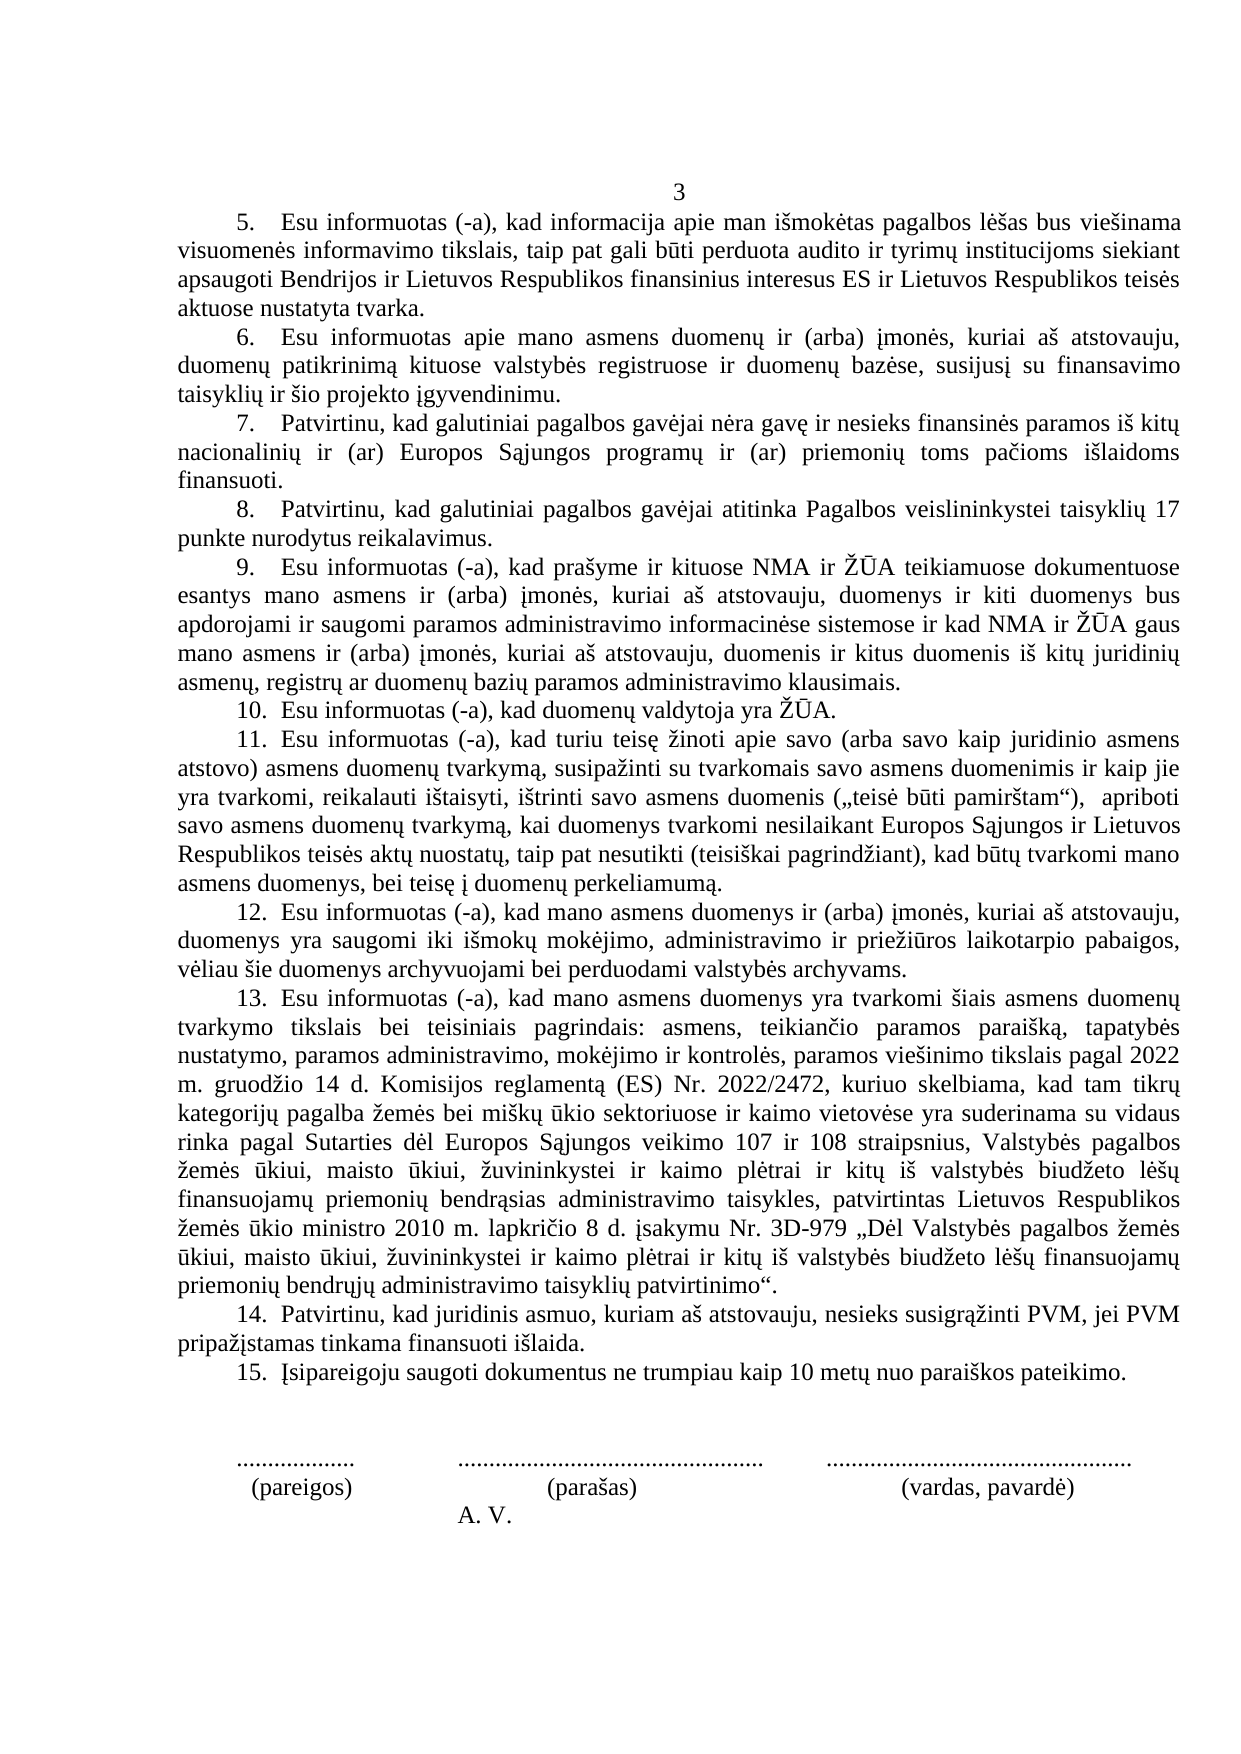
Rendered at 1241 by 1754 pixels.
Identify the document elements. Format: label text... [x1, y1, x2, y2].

text 8. Patvirtinu, kad galutiniai pagalbos gavėjai atitinka Pagalbos veislininkystei taisyklių 17 punkte nurodytus reikalavimus. [177, 494, 1181, 552]
text 14. Patvirtinu, kad juridinis asmuo, kuriam aš atstovauju, nesieks susigrąžinti PVM, jei PVM pripažįstamas tinkama finansuoti išlaida. [177, 1299, 1181, 1357]
text 6. Esu informuotas apie mano asmens duomenų ir (arba) įmonės, kuriai aš atstovauju, duomenų patikrinimą kituose valstybės registruose ir duomenų bazėse, susijusį su finansavimo taisyklių ir šio projekto įgyvendinimu. [177, 322, 1181, 408]
text 11. Esu informuotas (-a), kad turiu teisę žinoti apie savo (arba savo kaip juridinio asmens atstovo) asmens duomenų tvarkymą, susipažinti su tvarkomais savo asmens duomenimis ir kaip jie yra tvarkomi, reikalauti ištaisyti, ištrinti savo asmens duomenis („teisė būti pamirštam“), apriboti savo asmens duomenų tvarkymą, kai duomenys tvarkomi nesilaikant Europos Sąjungos ir Lietuvos Respublikos teisės aktų nuostatų, taip pat nesutikti (teisiškai pagrindžiant), kad būtų tvarkomi mano asmens duomenys, bei teisę į duomenų perkeliamumą. [177, 724, 1181, 897]
text 5. Esu informuotas (-a), kad informacija apie man išmokėtas pagalbos lėšas bus viešinama visuomenės informavimo tikslais, taip pat gali būti perduota audito ir tyrimų institucijoms siekiant apsaugoti Bendrijos ir Lietuvos Respublikos finansinius interesus ES ir Lietuvos Respublikos teisės aktuose nustatyta tvarka. [177, 207, 1181, 322]
table_header ................................................. (vardas, pavardė) [826, 1443, 1180, 1529]
text 15. Įsipareigoju saugoti dokumentus ne trumpiau kaip 10 metų nuo paraiškos pateikimo. [177, 1357, 1181, 1385]
text 12. Esu informuotas (-a), kad mano asmens duomenys ir (arba) įmonės, kuriai aš atstovauju, duomenys yra saugomi iki išmokų mokėjimo, administravimo ir priežiūros laikotarpio pabaigos, vėliau šie duomenys archyvuojami bei perduodami valstybės archyvams. [177, 897, 1181, 983]
table_header ................... (pareigos) [177, 1443, 457, 1529]
text 7. Patvirtinu, kad galutiniai pagalbos gavėjai nėra gavę ir nesieks finansinės paramos iš kitų nacionalinių ir (ar) Europos Sąjungos programų ir (ar) priemonių toms pačioms išlaidoms finansuoti. [177, 408, 1181, 494]
text 9. Esu informuotas (-a), kad prašyme ir kituose NMA ir ŽŪA teikiamuose dokumentuose esantys mano asmens ir (arba) įmonės, kuriai aš atstovauju, duomenys ir kiti duomenys bus apdorojami ir saugomi paramos administravimo informacinėse sistemose ir kad NMA ir ŽŪA gaus mano asmens ir (arba) įmonės, kuriai aš atstovauju, duomenis ir kitus duomenis iš kitų juridinių asmenų, registrų ar duomenų bazių paramos administravimo klausimais. [177, 552, 1181, 695]
text 10. Esu informuotas (-a), kad duomenų valdytoja yra ŽŪA. [177, 695, 1181, 724]
table_header ................................................. (parašas) A. V. [457, 1443, 826, 1529]
text 13. Esu informuotas (-a), kad mano asmens duomenys yra tvarkomi šiais asmens duomenų tvarkymo tikslais bei teisiniais pagrindais: asmens, teikiančio paramos paraišką, tapatybės nustatymo, paramos administravimo, mokėjimo ir kontrolės, paramos viešinimo tikslais pagal 2022 m. gruodžio 14 d. Komisijos reglamentą (ES) Nr. 2022/2472, kuriuo skelbiama, kad tam tikrų kategorijų pagalba žemės bei miškų ūkio sektoriuose ir kaimo vietovėse yra suderinama su vidaus rinka pagal Sutarties dėl Europos Sąjungos veikimo 107 ir 108 straipsnius, Valstybės pagalbos žemės ūkiui, maisto ūkiui, žuvininkystei ir kaimo plėtrai ir kitų iš valstybės biudžeto lėšų finansuojamų priemonių bendrąsias administravimo taisykles, patvirtintas Lietuvos Respublikos žemės ūkio ministro 2010 m. lapkričio 8 d. įsakymu Nr. 3D-979 „Dėl Valstybės pagalbos žemės ūkiui, maisto ūkiui, žuvininkystei ir kaimo plėtrai ir kitų iš valstybės biudžeto lėšų finansuojamų priemonių bendrųjų administravimo taisyklių patvirtinimo“. [177, 983, 1181, 1299]
